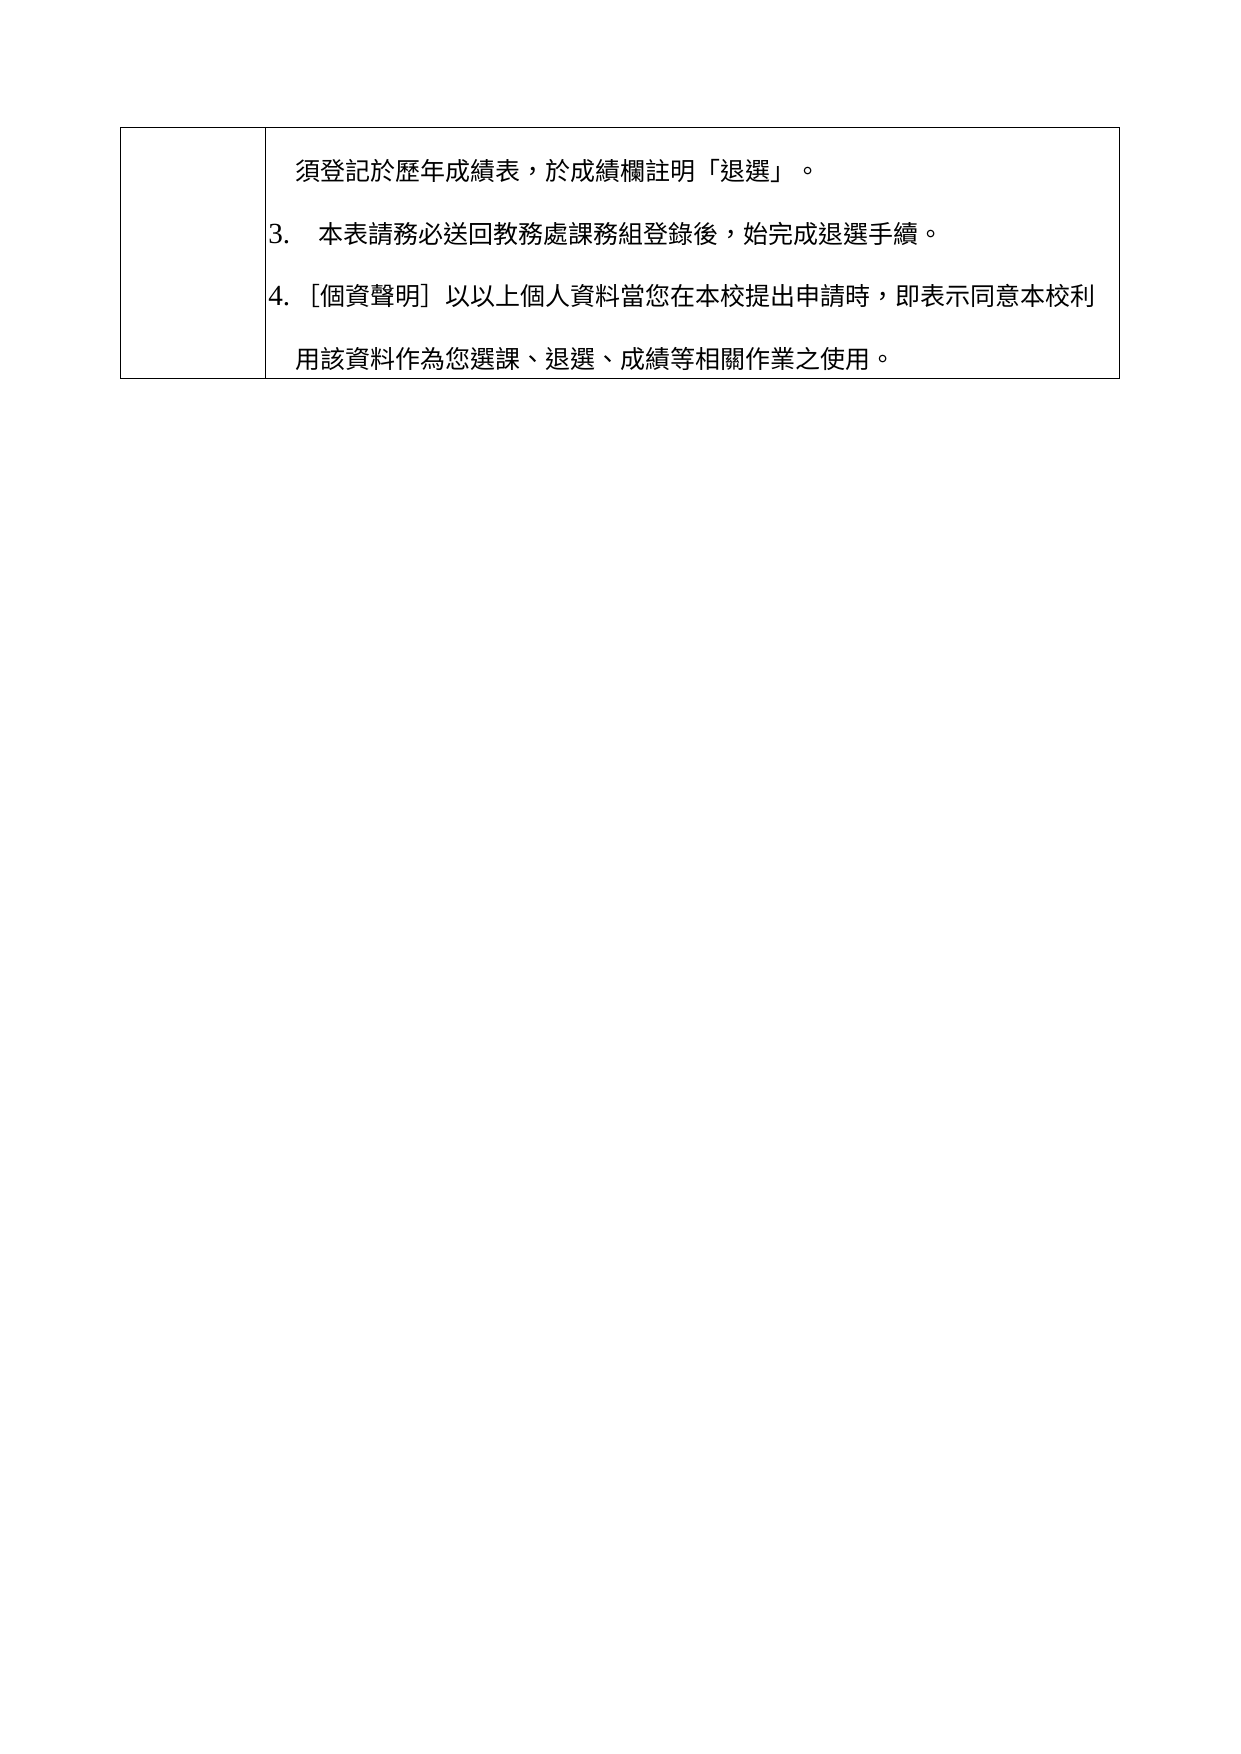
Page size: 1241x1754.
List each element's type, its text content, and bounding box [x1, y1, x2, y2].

table_cell 須登記於歷年成績表，於成績欄註明「退選」。 本表請務必送回教務處課務組登錄後，始完成退選手續。 ［個資聲明］以以上個人資料當您在本校提出申請時，即表示同意本校利用該資料作為您選課、退選、成績等相關作業之使用。 [266, 128, 1119, 378]
table_cell [121, 128, 265, 378]
